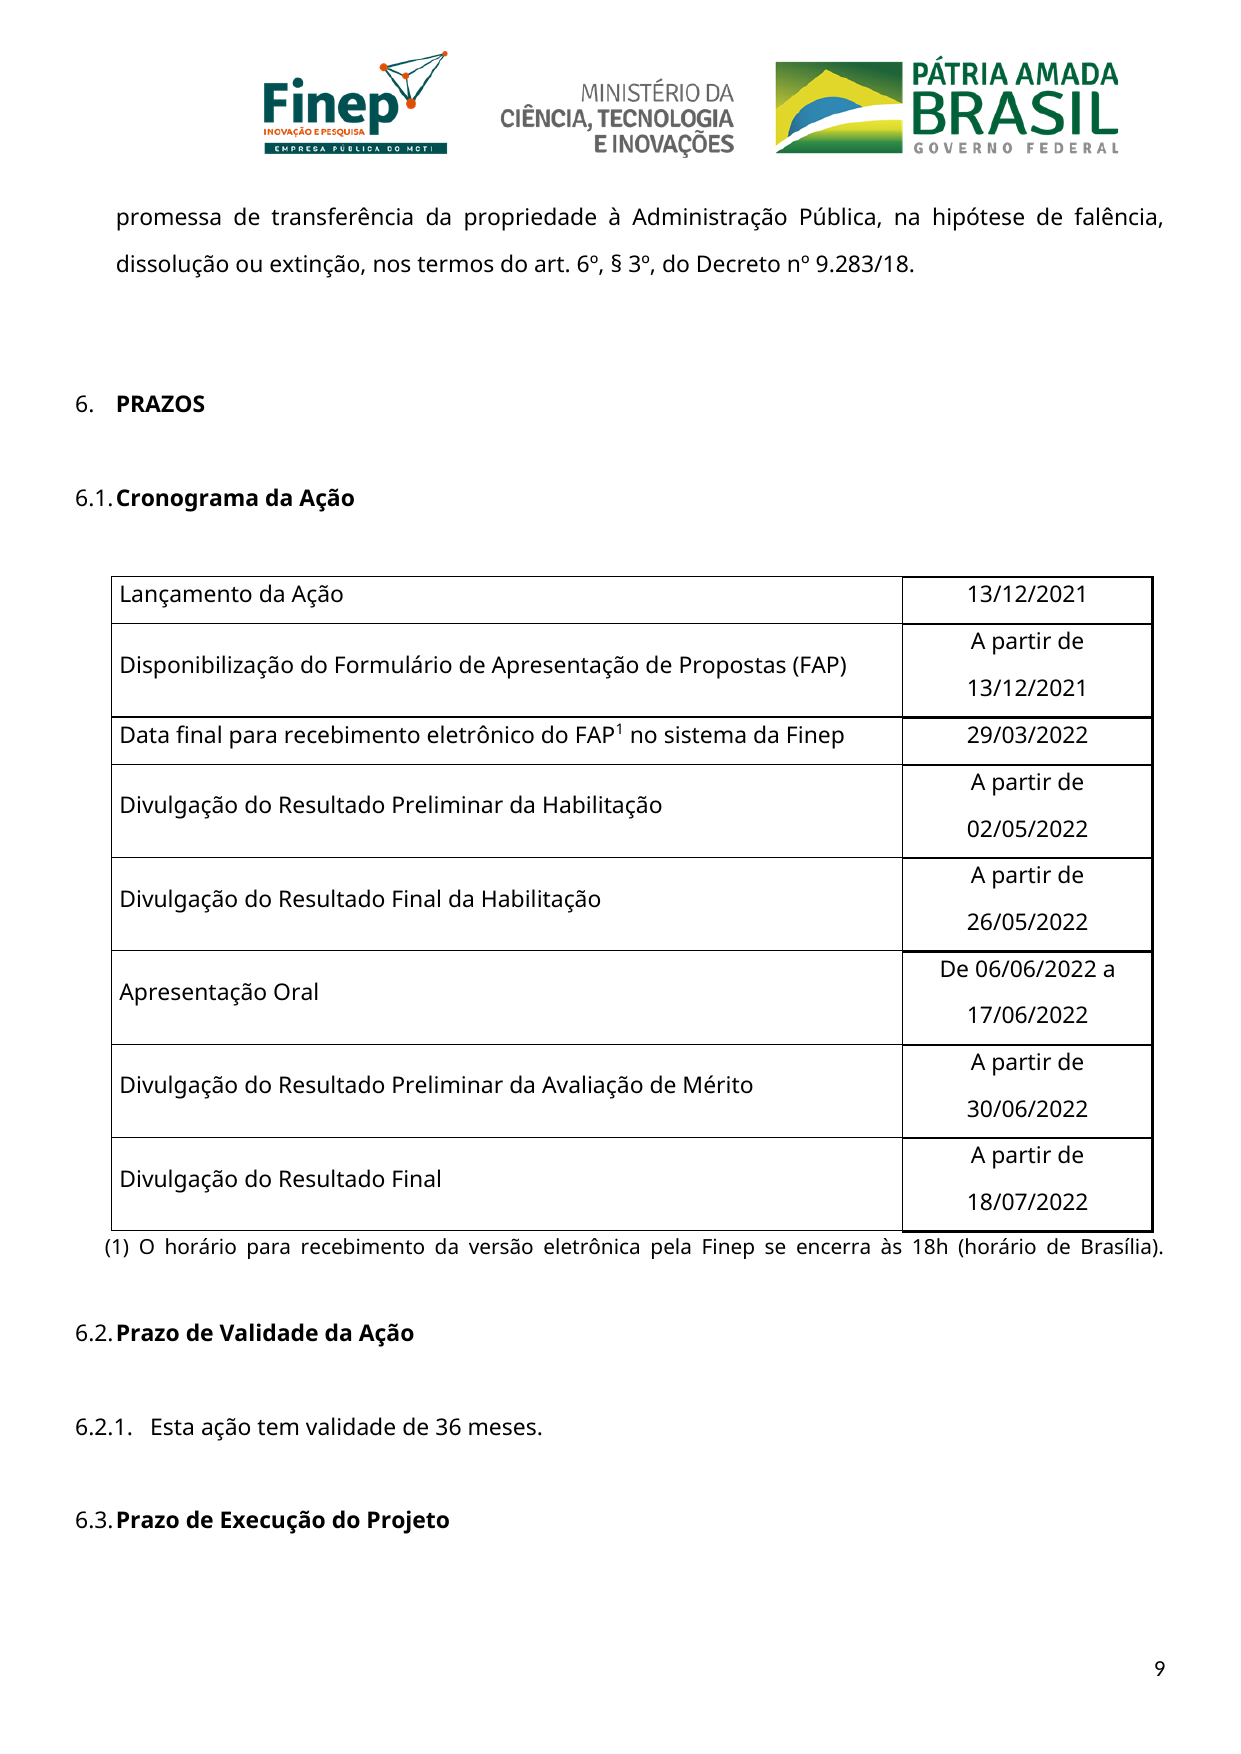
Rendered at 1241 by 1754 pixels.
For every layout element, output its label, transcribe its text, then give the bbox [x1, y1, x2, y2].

list Prazo de Validade da Ação [75, 1317, 1165, 1348]
list (1) O horário para recebimento da versão eletrônica pela Finep se encerra às 18h (horário de Brasília). [104, 1232, 1165, 1303]
table_cell Data final para recebimento eletrônico do FAP1 no sistema da Finep [112, 718, 902, 764]
table_cell Divulgação do Resultado Final [112, 1138, 902, 1230]
table_cell 29/03/2022 [903, 719, 1151, 764]
table_cell Disponibilização do Formulário de Apresentação de Propostas (FAP) [112, 624, 902, 716]
table_cell Divulgação do Resultado Preliminar da Habilitação [112, 765, 902, 857]
table_cell A partir de 18/07/2022 [903, 1139, 1151, 1230]
table_cell A partir de 30/06/2022 [903, 1046, 1151, 1137]
table_cell Divulgação do Resultado Preliminar da Avaliação de Mérito [112, 1045, 902, 1137]
table_header Lançamento da Ação [112, 577, 902, 623]
list Cronograma da Ação [75, 482, 1165, 513]
table_cell De 06/06/2022 a 17/06/2022 [903, 953, 1151, 1044]
list promessa de transferência da propriedade à Administração Pública, na hipótese de falência, dissolução ou extinção, nos termos do art. 6º, § 3º, do Decreto nº 9.283/18. [75, 201, 1165, 279]
table_cell A partir de 13/12/2021 [903, 625, 1151, 716]
table_header 13/12/2021 [903, 578, 1151, 623]
list Prazo de Execução do Projeto [75, 1504, 1165, 1536]
table_cell Divulgação do Resultado Final da Habilitação [112, 858, 902, 950]
list PRAZOS [75, 388, 1165, 419]
table_cell Apresentação Oral [112, 951, 902, 1044]
list Esta ação tem validade de 36 meses. [75, 1411, 1165, 1442]
table_cell A partir de 26/05/2022 [903, 859, 1151, 950]
table_cell A partir de 02/05/2022 [903, 766, 1151, 857]
